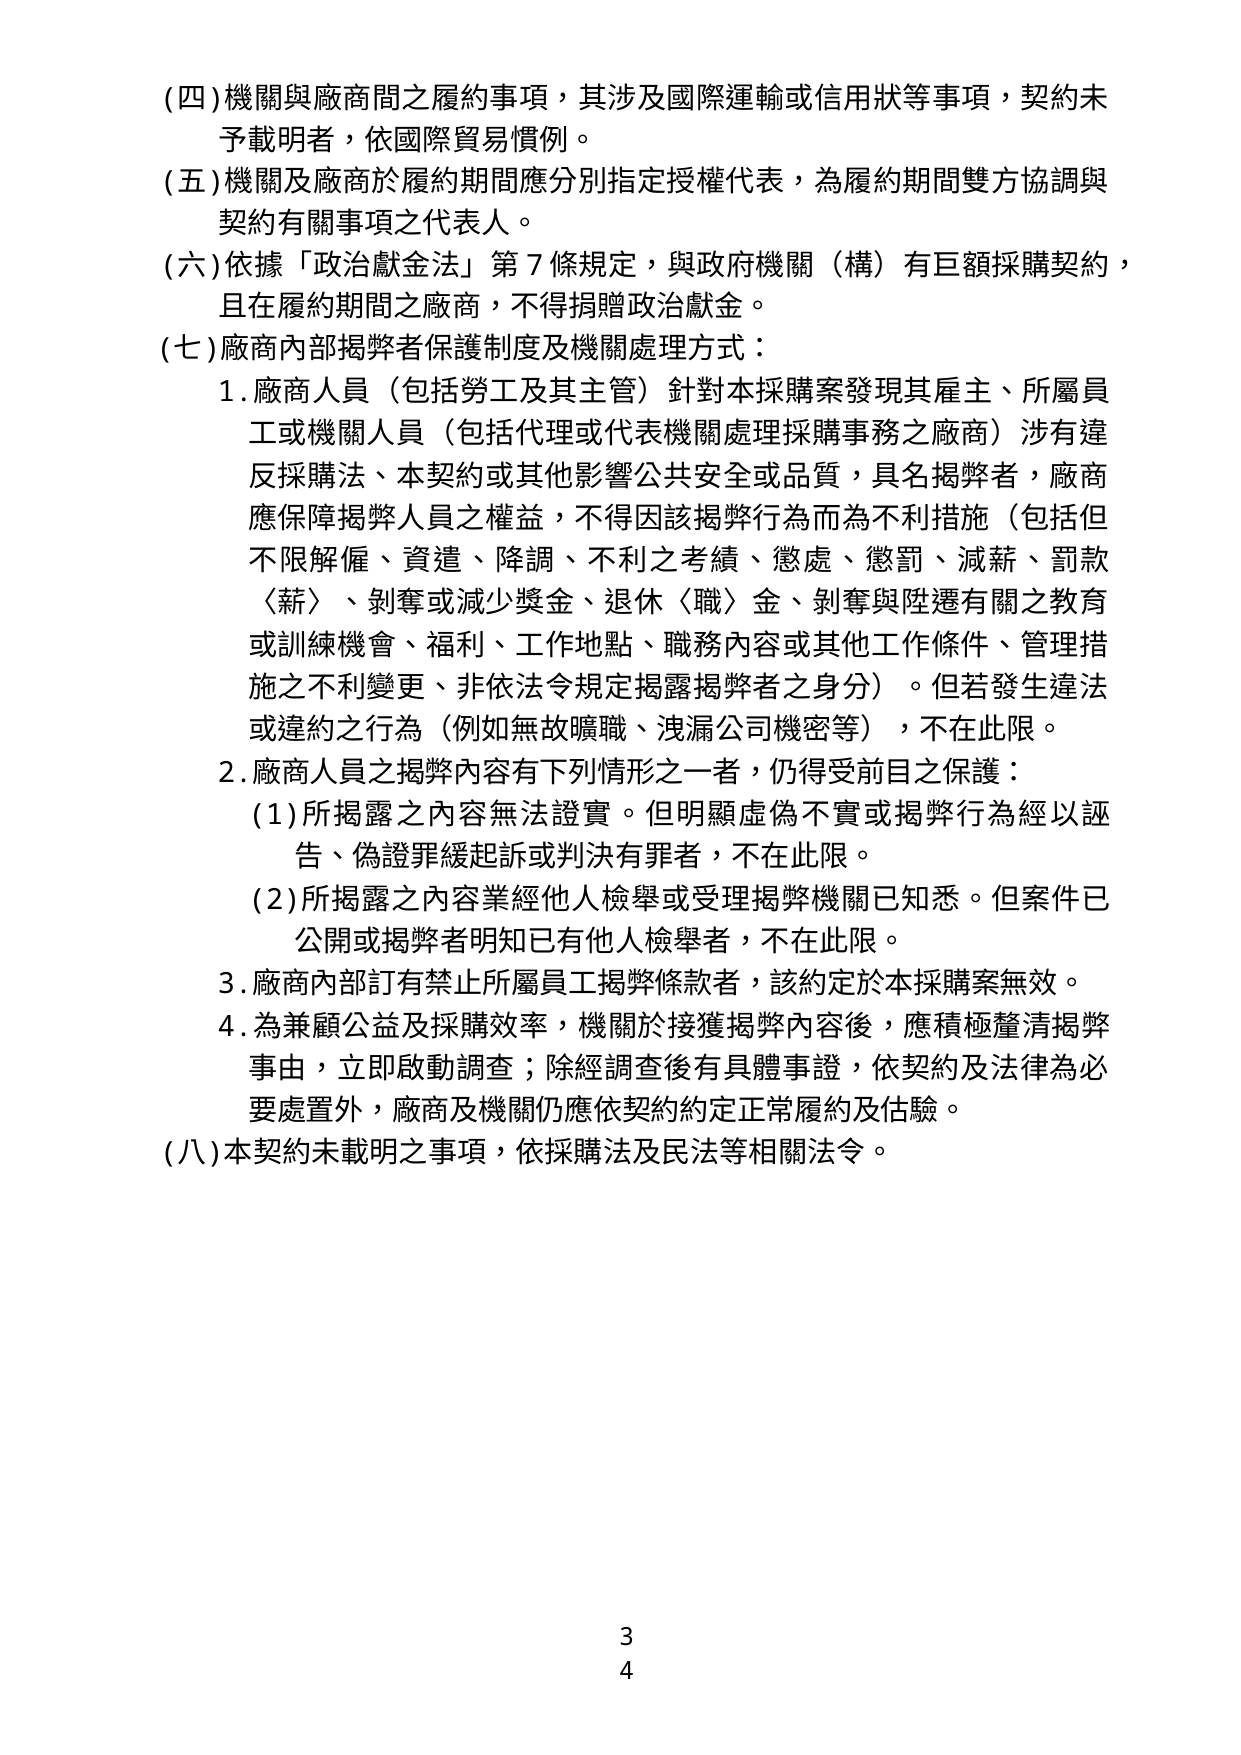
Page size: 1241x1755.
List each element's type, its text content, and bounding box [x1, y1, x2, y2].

text (八)本契約未載明之事項，依採購法及民法等相關法令。 [159, 1129, 1110, 1171]
text (六)依據「政治獻金法」第7條規定，與政府機關（構）有巨額採購契約，且在履約期間之廠商，不得捐贈政治獻金。 [159, 242, 1110, 325]
text 3.廠商內部訂有禁止所屬員工揭弊條款者，該約定於本採購案無效。 [217, 960, 1110, 1002]
text (五)機關及廠商於履約期間應分別指定授權代表，為履約期間雙方協調與契約有關事項之代表人。 [159, 158, 1110, 242]
text (2)所揭露之內容業經他人檢舉或受理揭弊機關已知悉。但案件已公開或揭弊者明知已有他人檢舉者，不在此限。 [248, 875, 1110, 960]
text (四)機關與廠商間之履約事項，其涉及國際運輸或信用狀等事項，契約未予載明者，依國際貿易慣例。 [159, 75, 1110, 158]
text (七)廠商內部揭弊者保護制度及機關處理方式： [156, 325, 1110, 367]
text 4.為兼顧公益及採購效率，機關於接獲揭弊內容後，應積極釐清揭弊事由，立即啟動調查；除經調查後有具體事證，依契約及法律為必要處置外，廠商及機關仍應依契約約定正常履約及估驗。 [217, 1002, 1110, 1129]
text (1)所揭露之內容無法證實。但明顯虛偽不實或揭弊行為經以誣告、偽證罪緩起訴或判決有罪者，不在此限。 [248, 791, 1110, 875]
text 1.廠商人員（包括勞工及其主管）針對本採購案發現其雇主、所屬員工或機關人員（包括代理或代表機關處理採購事務之廠商）涉有違反採購法、本契約或其他影響公共安全或品質，具名揭弊者，廠商應保障揭弊人員之權益，不得因該揭弊行為而為不利措施（包括但不限解僱、資遣、降調、不利之考績、懲處、懲罰、減薪、罰款〈薪〉、剝奪或減少獎金、退休〈職〉金、剝奪與陞遷有關之教育或訓練機會、福利、工作地點、職務內容或其他工作條件、管理措施之不利變更、非依法令規定揭露揭弊者之身分）。但若發生違法或違約之行為（例如無故曠職、洩漏公司機密等），不在此限。 [217, 367, 1110, 748]
text 2.廠商人員之揭弊內容有下列情形之一者，仍得受前目之保護： [217, 748, 1110, 791]
